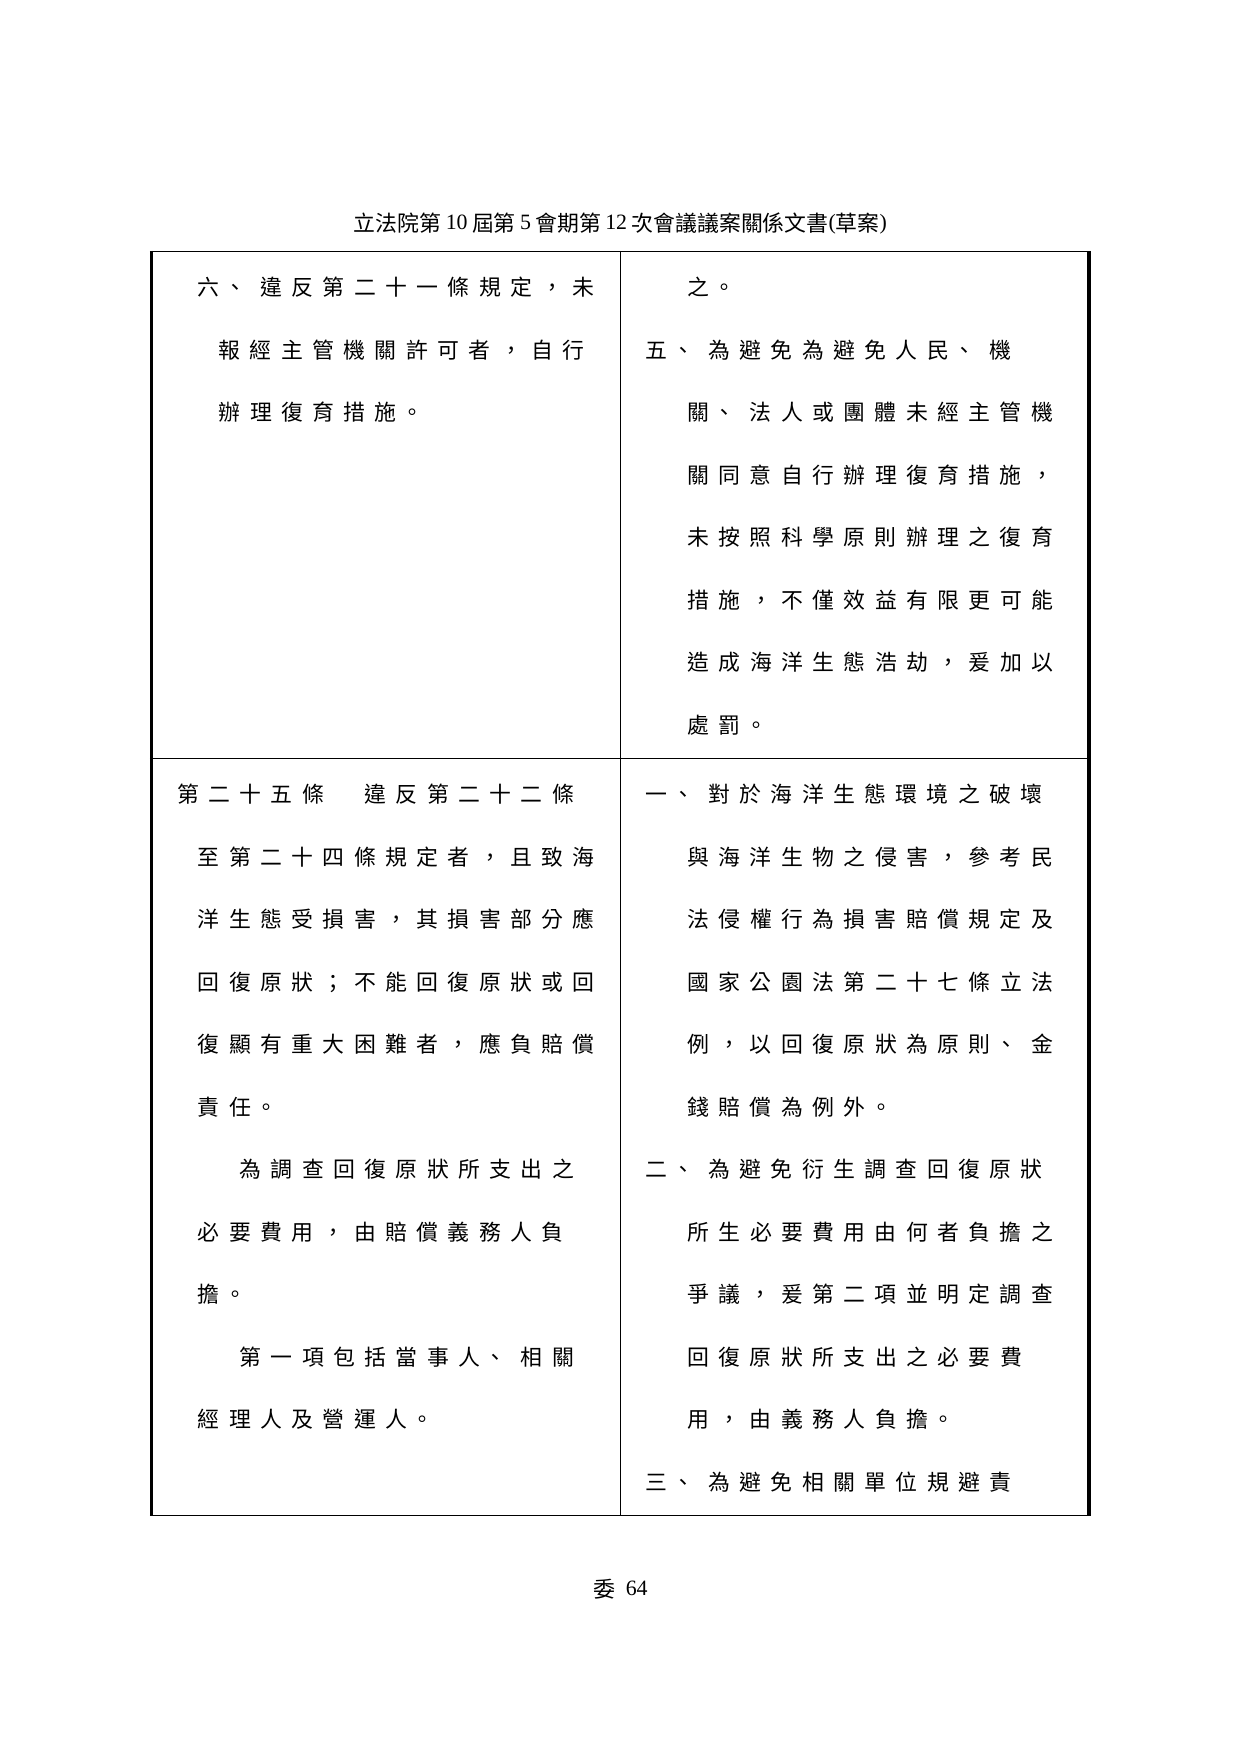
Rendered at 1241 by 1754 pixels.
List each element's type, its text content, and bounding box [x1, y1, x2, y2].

table_cell 一、對於海洋生態環境之破壞與海洋生物之侵害，參考民法侵權行為損害賠償規定及國家公園法第二十七條立法例，以回復原狀為原則、金錢賠償為例外。 二、為避免衍生調查回復原狀所生必要費用由何者負擔之爭議，爰第二項並明定調查回復原狀所支出之必要費用，由義務人負擔。 三、為避免相關單位規避責 [621, 759, 1087, 1514]
table_cell 第二十五條 違反第二十二條至第二十四條規定者，且致海洋生態受損害，其損害部分應回復原狀；不能回復原狀或回復顯有重大困難者，應負賠償責任。 為調查回復原狀所支出之必要費用，由賠償義務人負擔。 第一項包括當事人、相關經理人及營運人。 [153, 759, 620, 1514]
table_cell 之。 五、為避免為避免人民、機關、法人或團體未經主管機關同意自行辦理復育措施，未按照科學原則辦理之復育措施，不僅效益有限更可能造成海洋生態浩劫，爰加以處罰。 [621, 252, 1087, 758]
table_cell 六、違反第二十一條規定，未報經主管機關許可者，自行辦理復育措施。 [153, 252, 620, 758]
